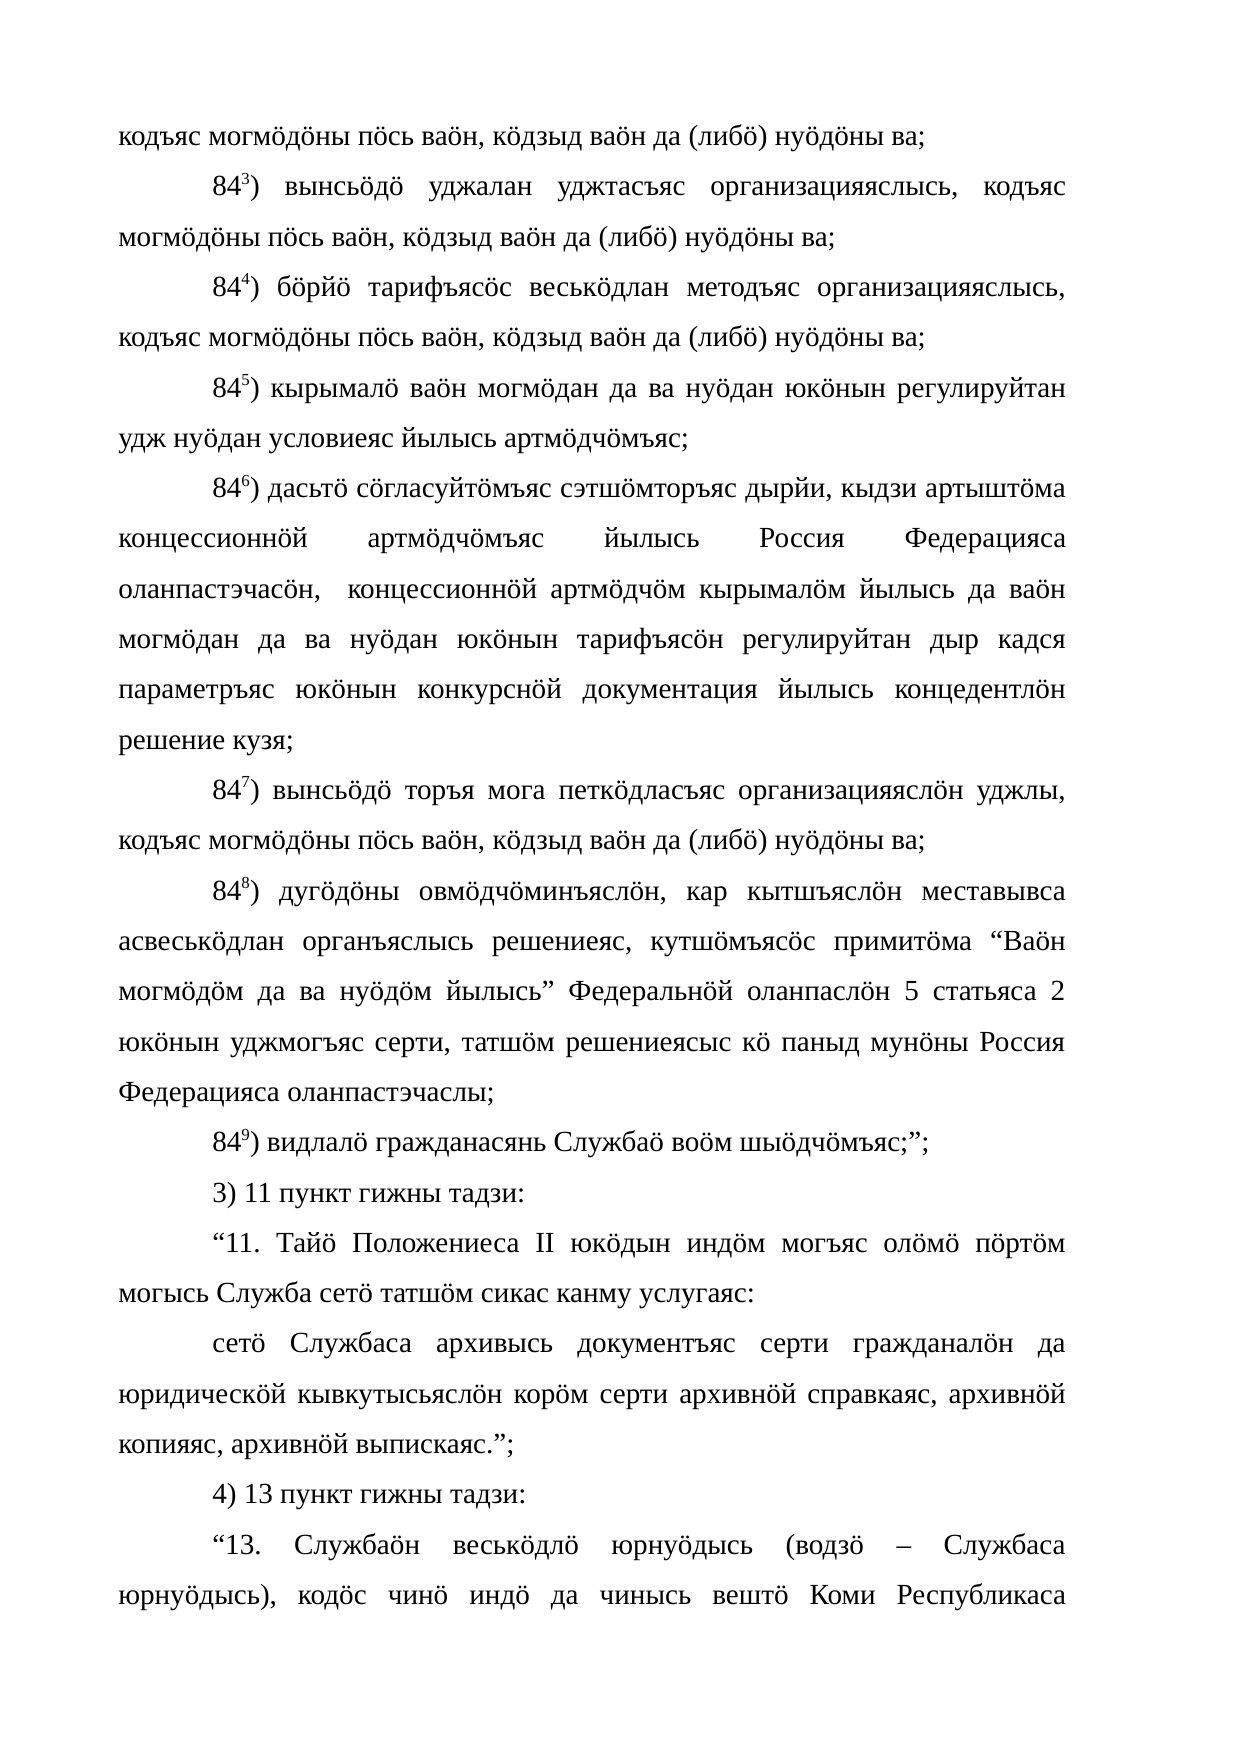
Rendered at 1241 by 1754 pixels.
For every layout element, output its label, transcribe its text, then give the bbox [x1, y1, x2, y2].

text сетӧ Службаса архивысь документъяс серти гражданалӧн да юридическӧй кывкутысьяслӧн корӧм серти архивнӧй справкаяс, архивнӧй копияяс, архивнӧй выпискаяс.”; [118, 1326, 1067, 1460]
text 3) 11 пункт гижны тадзи: [118, 1175, 1067, 1208]
text 848) дугӧдӧны овмӧдчӧминъяслӧн, кар кытшъяслӧн меставывса асвеськӧдлан органъяслысь решениеяс, кутшӧмъясӧс примитӧма “Ваӧн могмӧдӧм да ва нуӧдӧм йылысь” Федеральнӧй оланпаслӧн 5 статьяса 2 юкӧнын уджмогъяс серти, татшӧм решениеясыс кӧ паныд мунӧны Россия Федерацияса оланпастэчаслы; [118, 873, 1067, 1108]
text 847) вынсьӧдӧ торъя мога петкӧдласъяс организацияяслӧн уджлы, кодъяс могмӧдӧны пӧсь ваӧн, кӧдзыд ваӧн да (либӧ) нуӧдӧны ва; [118, 772, 1067, 856]
text 4) 13 пункт гижны тадзи: [118, 1477, 1067, 1510]
text 844) бӧрйӧ тарифъясӧс веськӧдлан методъяс организацияяслысь, кодъяс могмӧдӧны пӧсь ваӧн, кӧдзыд ваӧн да (либӧ) нуӧдӧны ва; [118, 269, 1067, 353]
text кодъяс могмӧдӧны пӧсь ваӧн, кӧдзыд ваӧн да (либӧ) нуӧдӧны ва; [118, 118, 1067, 152]
text 849) видлалӧ гражданасянь Службаӧ воӧм шыӧдчӧмъяс;”; [118, 1124, 1067, 1158]
text 843) вынсьӧдӧ уджалан уджтасъяс организацияяслысь, кодъяс могмӧдӧны пӧсь ваӧн, кӧдзыд ваӧн да (либӧ) нуӧдӧны ва; [118, 168, 1067, 252]
text 846) дасьтӧ сӧгласуйтӧмъяс сэтшӧмторъяс дырйи, кыдзи артыштӧма концессионнӧй артмӧдчӧмъяс йылысь Россия Федерацияса оланпастэчасӧн, концессионнӧй артмӧдчӧм кырымалӧм йылысь да ваӧн могмӧдан да ва нуӧдан юкӧнын тарифъясӧн регулируйтан дыр кадся параметръяс юкӧнын конкурснӧй документация йылысь концедентлӧн решение кузя; [118, 470, 1067, 755]
text “11. Тайӧ Положениеса II юкӧдын индӧм могъяс олӧмӧ пӧртӧм могысь Служба сетӧ татшӧм сикас канму услугаяс: [118, 1225, 1067, 1309]
text “13. Службаӧн веськӧдлӧ юрнуӧдысь (водзӧ – Службаса юрнуӧдысь), кодӧс чинӧ индӧ да чинысь вештӧ Коми Республикаса [118, 1527, 1067, 1611]
text 845) кырымалӧ ваӧн могмӧдан да ва нуӧдан юкӧнын регулируйтан удж нуӧдан условиеяс йылысь артмӧдчӧмъяс; [118, 370, 1067, 453]
